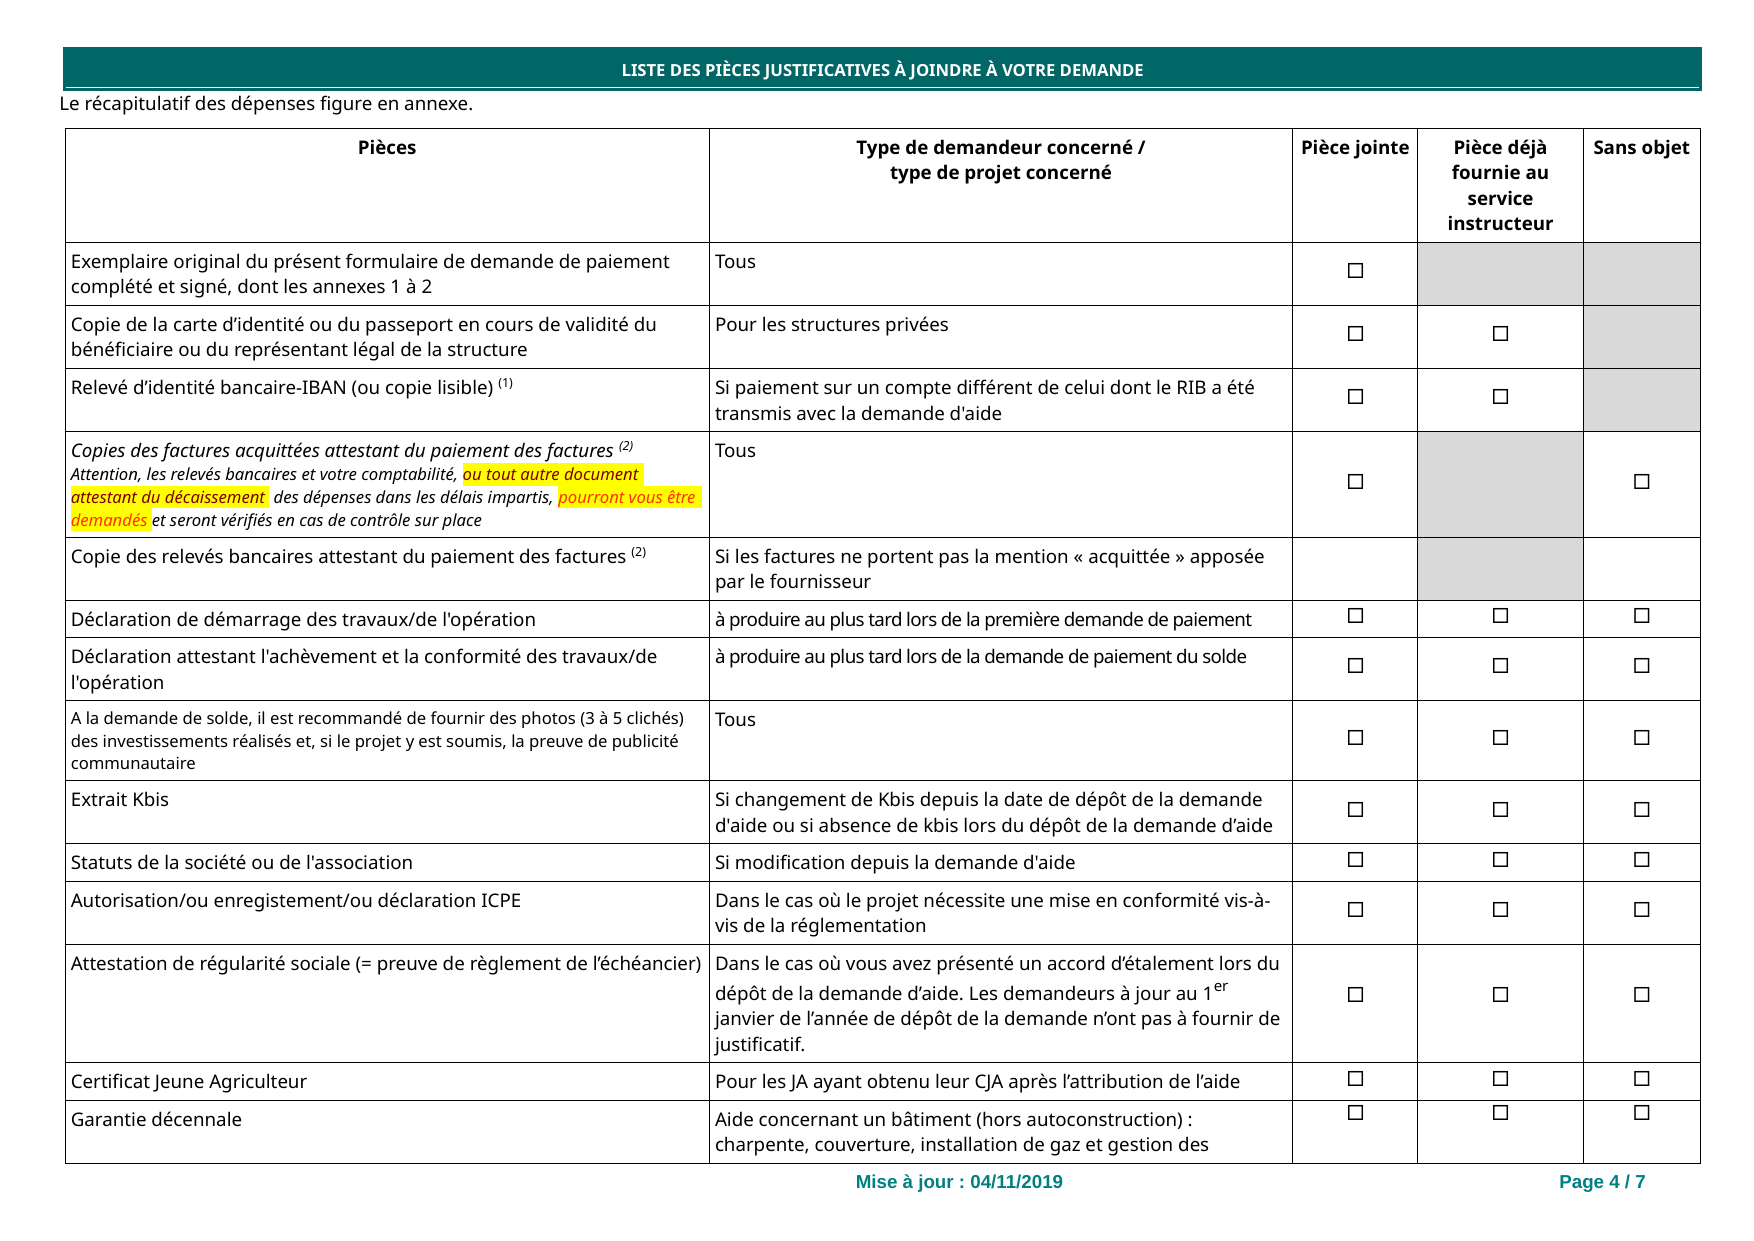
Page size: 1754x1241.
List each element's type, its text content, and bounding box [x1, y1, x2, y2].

table_cell Autorisation/ou enregistement/ou déclaration ICPE [66, 882, 709, 944]
table_cell  [1418, 1101, 1583, 1163]
table_cell Déclaration attestant l'achèvement et la conformité des travaux/de l'opération [66, 638, 709, 700]
table_cell  [1418, 369, 1583, 431]
table_cell  [1584, 1101, 1700, 1163]
table_cell Pour les structures privées [710, 306, 1292, 368]
table_cell Statuts de la société ou de l'association [66, 844, 709, 881]
table_header Type de demandeur concerné / type de projet concerné [710, 129, 1292, 242]
table_cell Copie des relevés bancaires attestant du paiement des factures (2) [66, 538, 709, 600]
table_header Pièces [66, 129, 709, 242]
table_cell  [1418, 781, 1583, 843]
table_cell  [1293, 1063, 1417, 1100]
table_cell [1418, 432, 1583, 537]
text Le récapitulatif des dépenses figure en annexe. [59, 91, 1695, 116]
table_header Pièce jointe [1293, 129, 1417, 242]
table_cell [1418, 243, 1583, 305]
table_cell Relevé d’identité bancaire-IBAN (ou copie lisible) (1) [66, 369, 709, 431]
table_cell Attestation de régularité sociale (= preuve de règlement de l’échéancier) [66, 945, 709, 1062]
table_cell  [1418, 701, 1583, 780]
table_cell  [1584, 1063, 1700, 1100]
table_cell Tous [710, 243, 1292, 305]
table_cell Si changement de Kbis depuis la date de dépôt de la demande d'aide ou si absence de kbis lors du dépôt de la demande d’aide [710, 781, 1292, 843]
table_cell  [1293, 701, 1417, 780]
table_cell Si paiement sur un compte différent de celui dont le RIB a été transmis avec la demande d'aide [710, 369, 1292, 431]
table_cell  [1584, 781, 1700, 843]
table_cell  [1293, 432, 1417, 537]
table_cell Extrait Kbis [66, 781, 709, 843]
table_cell ¨ [1584, 945, 1700, 1062]
table_cell Si modification depuis la demande d'aide [710, 844, 1292, 881]
table_cell  [1293, 369, 1417, 431]
table_cell Garantie décennale [66, 1101, 709, 1163]
table_cell  [1293, 601, 1417, 637]
table_cell  [1293, 638, 1417, 700]
table_cell à produire au plus tard lors de la première demande de paiement [710, 601, 1292, 637]
table_cell Dans le cas où vous avez présenté un accord d’étalement lors du dépôt de la demande d’aide. Les demandeurs à jour au 1er janvier de l’année de dépôt de la demande n’ont pas à fournir de justificatif. [710, 945, 1292, 1062]
table_cell [1584, 538, 1700, 600]
table_cell  [1293, 1101, 1417, 1163]
table_cell [1584, 243, 1700, 305]
table_cell  [1293, 844, 1417, 881]
table_cell ¨ [1293, 945, 1417, 1062]
table_cell  [1584, 701, 1700, 780]
table_cell [1293, 538, 1417, 600]
table_cell  [1584, 432, 1700, 537]
table_cell  [1584, 638, 1700, 700]
table_cell  [1418, 1063, 1583, 1100]
table_cell  [1584, 844, 1700, 881]
table_cell  [1293, 882, 1417, 944]
table_cell A la demande de solde, il est recommandé de fournir des photos (3 à 5 clichés) des investissements réalisés et, si le projet y est soumis, la preuve de publicité communautaire [66, 701, 709, 780]
table_cell à produire au plus tard lors de la demande de paiement du solde [710, 638, 1292, 700]
table_cell Pour les JA ayant obtenu leur CJA après l’attribution de l’aide [710, 1063, 1292, 1100]
table_cell  [1584, 882, 1700, 944]
table_cell Déclaration de démarrage des travaux/de l'opération [66, 601, 709, 637]
table_header Pièce déjà fournie au service instructeur [1418, 129, 1583, 242]
table_cell Exemplaire original du présent formulaire de demande de paiement complété et signé, dont les annexes 1 à 2 [66, 243, 709, 305]
table_cell [1418, 538, 1583, 600]
table_cell Certificat Jeune Agriculteur [66, 1063, 709, 1100]
table_cell Tous [710, 432, 1292, 537]
table_header Liste des pièces justificatives à joindre à votre demande [66, 50, 1699, 87]
table_cell  [1418, 601, 1583, 637]
table_cell  [1418, 306, 1583, 368]
table_cell  [1293, 243, 1417, 305]
table_cell Dans le cas où le projet nécessite une mise en conformité vis-à-vis de la réglementation [710, 882, 1292, 944]
table_header Sans objet [1584, 129, 1700, 242]
table_cell  [1418, 844, 1583, 881]
table_cell [1584, 369, 1700, 431]
table_cell  [1293, 306, 1417, 368]
table_cell  [1418, 882, 1583, 944]
table_cell [1584, 306, 1700, 368]
table_cell ¨ [1418, 945, 1583, 1062]
table_cell  [1293, 781, 1417, 843]
table_cell  [1418, 638, 1583, 700]
table_cell  [1584, 601, 1700, 637]
table_cell Copie de la carte d’identité ou du passeport en cours de validité du bénéficiaire ou du représentant légal de la structure [66, 306, 709, 368]
table_cell Si les factures ne portent pas la mention « acquittée » apposée par le fournisseur [710, 538, 1292, 600]
table_cell Aide concernant un bâtiment (hors autoconstruction) : charpente, couverture, installation de gaz et gestion des [710, 1101, 1292, 1163]
table_cell Tous [710, 701, 1292, 780]
table_cell Copies des factures acquittées attestant du paiement des factures (2) Attention, les relevés bancaires et votre comptabilité, ou tout autre document attestant du décaissement des dépenses dans les délais impartis, pourront vous être demandés et seront vérifiés en cas de contrôle sur place [66, 432, 709, 537]
